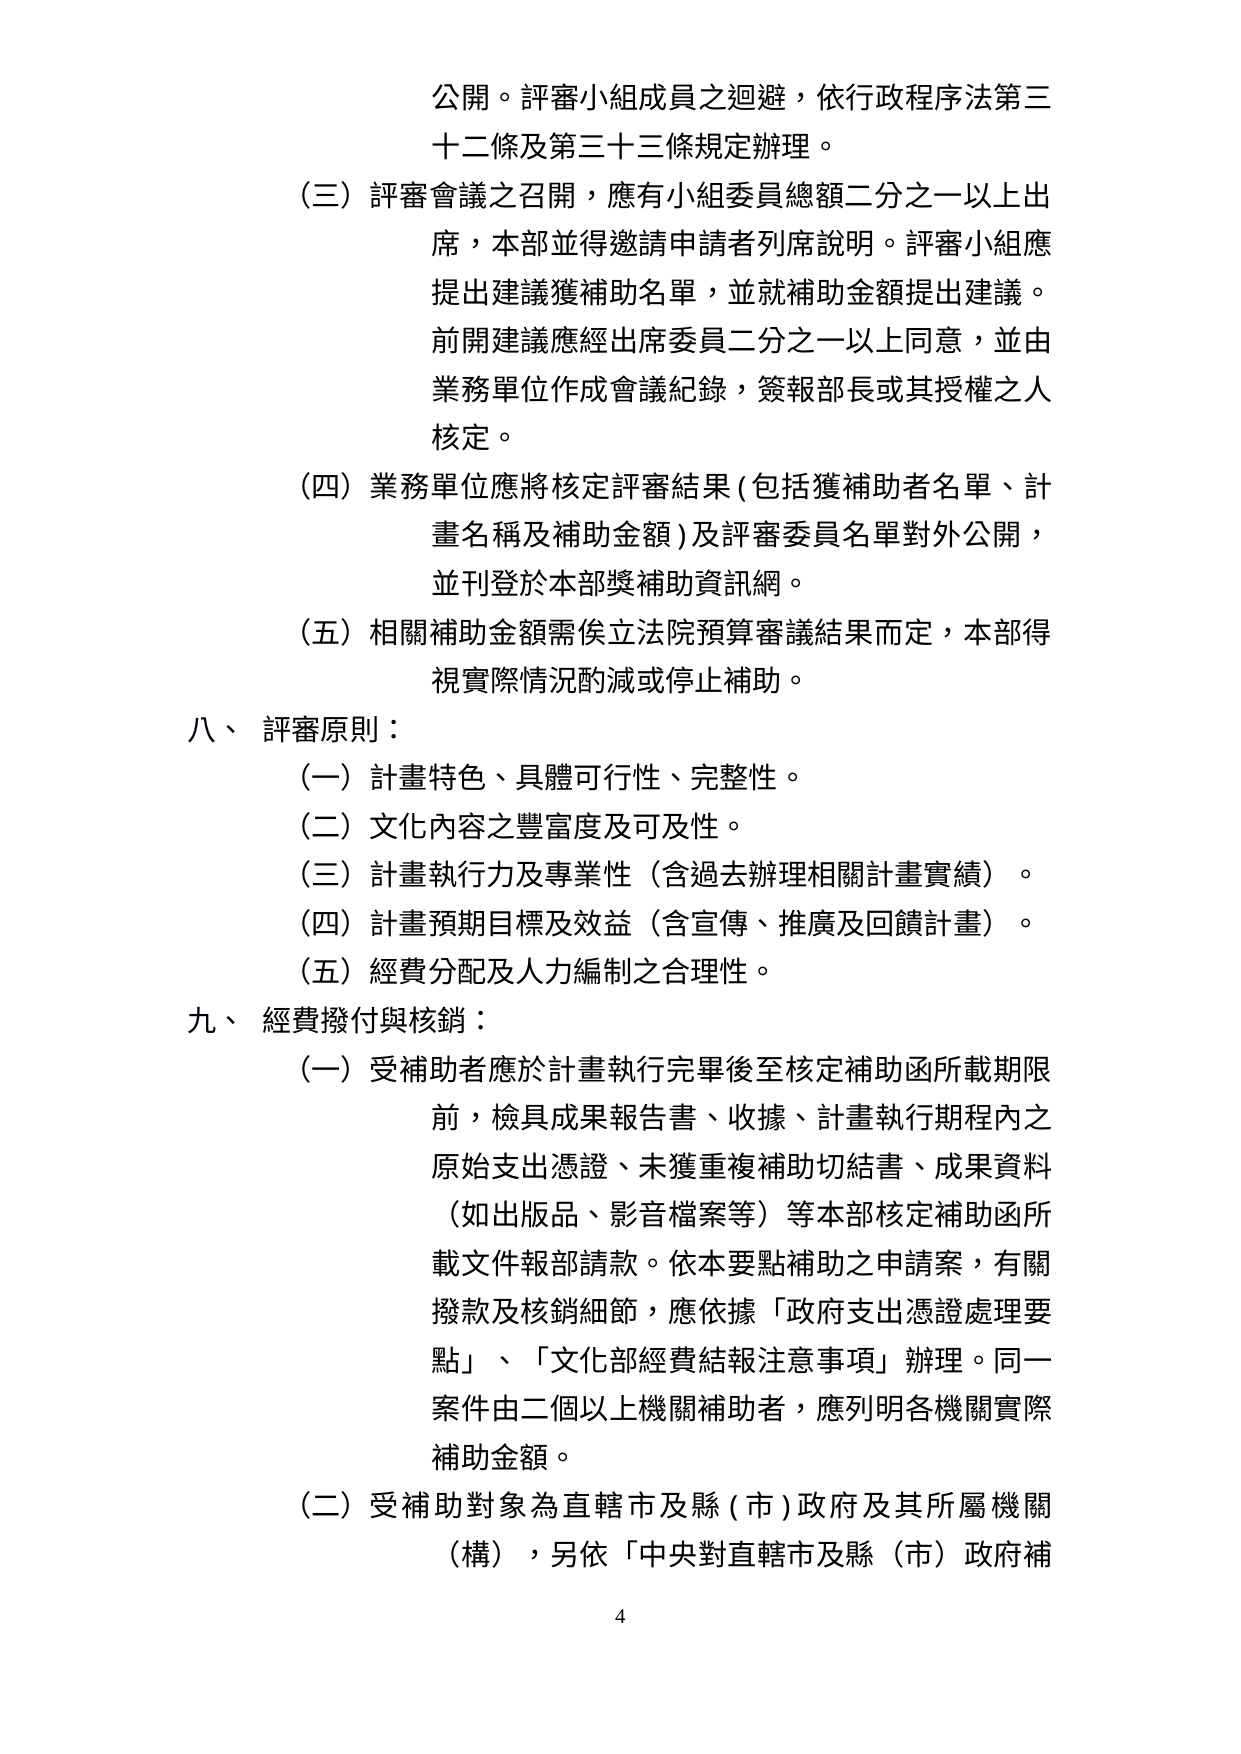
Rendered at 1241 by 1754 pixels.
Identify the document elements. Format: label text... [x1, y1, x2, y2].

list 計畫預期目標及效益（含宣傳、推廣及回饋計畫）。 [282, 900, 1053, 943]
list 計畫執行力及專業性（含過去辦理相關計畫實績）。 [282, 852, 1053, 894]
list 計畫特色、具體可行性、完整性。 [282, 755, 1053, 797]
list 評審會議之召開，應有小組委員總額二分之一以上出席，本部並得邀請申請者列席說明。評審小組應提出建議獲補助名單，並就補助金額提出建議。前開建議應經出席委員二分之一以上同意，並由業務單位作成會議紀錄，簽報部長或其授權之人核定。 [282, 172, 1053, 457]
list 經費分配及人力編制之合理性。 [282, 949, 1053, 991]
list 公開。評審小組成員之迴避，依行政程序法第三十二條及第三十三條規定辦理。 [282, 75, 1053, 166]
list 文化內容之豐富度及可及性。 [282, 803, 1053, 846]
list 評審原則： [187, 706, 1053, 748]
list 相關補助金額需俟立法院預算審議結果而定，本部得視實際情況酌減或停止補助。 [282, 609, 1053, 700]
list 受補助對象為直轄市及縣(市)政府及其所屬機關（構），另依「中央對直轄市及縣（市）政府補 [282, 1483, 1053, 1574]
list 受補助者應於計畫執行完畢後至核定補助函所載期限前，檢具成果報告書、收據、計畫執行期程內之原始支出憑證、未獲重複補助切結書、成果資料（如出版品、影音檔案等）等本部核定補助函所載文件報部請款。依本要點補助之申請案，有關撥款及核銷細節，應依據「政府支出憑證處理要點」、「文化部經費結報注意事項」辦理。同一案件由二個以上機關補助者，應列明各機關實際補助金額。 [282, 1046, 1053, 1477]
list 經費撥付與核銷： [187, 997, 1053, 1040]
list 業務單位應將核定評審結果(包括獲補助者名單、計畫名稱及補助金額)及評審委員名單對外公開，並刊登於本部獎補助資訊網。 [282, 463, 1053, 603]
